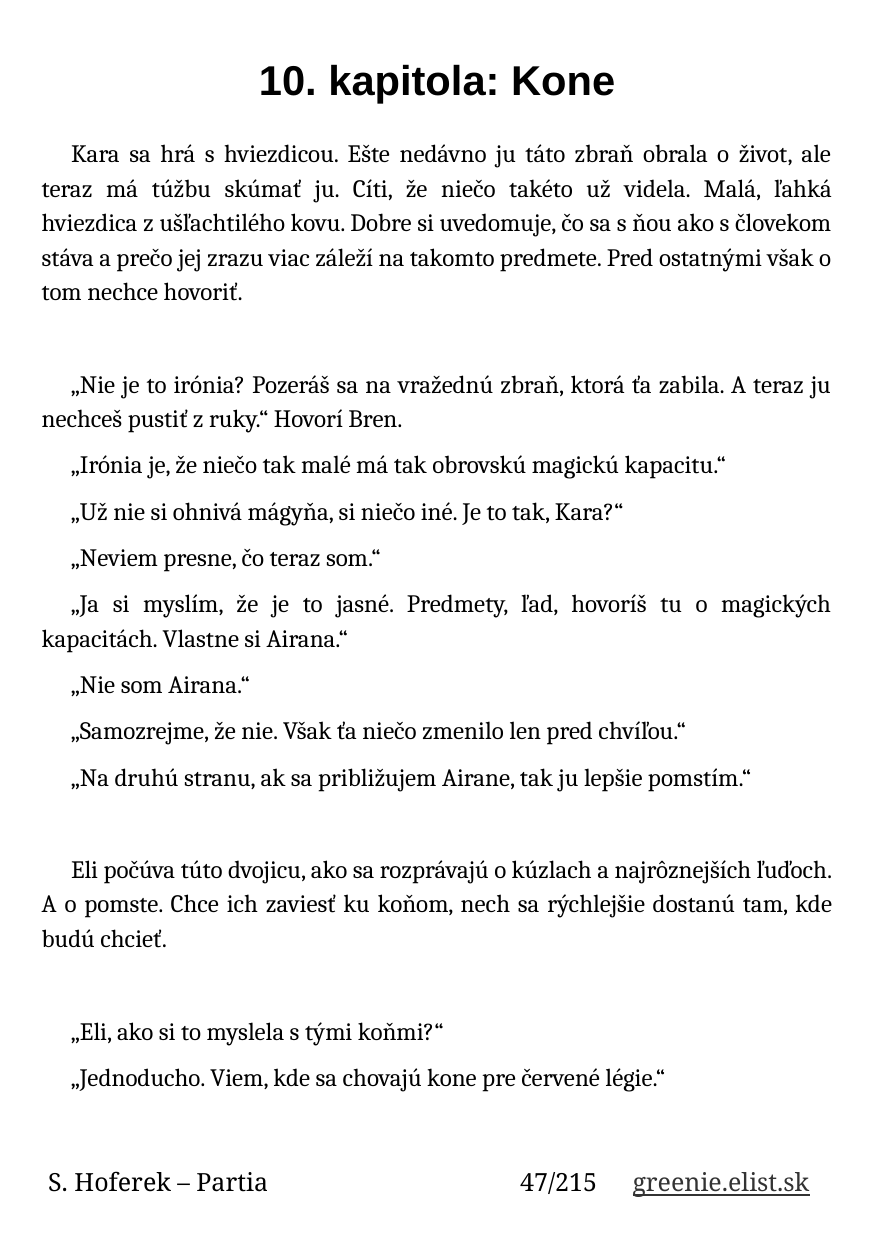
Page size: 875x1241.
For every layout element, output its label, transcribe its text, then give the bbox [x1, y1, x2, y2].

text „Už nie si ohnivá mágyňa, si niečo iné. Je to tak, Kara?“ [41, 498, 833, 526]
text Kara sa hrá s hviezdicou. Ešte nedávno ju táto zbraň obrala o život, ale teraz má túžbu skúmať ju. Cíti, že niečo takéto už videla. Malá, ľahká hviezdica z ušľachtilého kovu. Dobre si uvedomuje, čo sa s ňou ako s človekom stáva a prečo jej zrazu viac záleží na takomto predmete. Pred ostatnými však o tom nechce hovoriť. [41, 140, 833, 307]
text „Nie som Airana.“ [41, 671, 833, 700]
text „Eli, ako si to myslela s tými koňmi?“ [41, 1017, 833, 1046]
text „Irónia je, že niečo tak malé má tak obrovskú magickú kapacitu.“ [41, 451, 833, 480]
subtitle 10. kapitola: Kone [41, 56, 833, 104]
text „Jednoducho. Viem, kde sa chovajú kone pre červené légie.“ [41, 1064, 833, 1092]
text Eli počúva túto dvojicu, ako sa rozprávajú o kúzlach a najrôznejších ľuďoch. A o pomste. Chce ich zaviesť ku koňom, nech sa rýchlejšie dostanú tam, kde budú chcieť. [41, 856, 833, 954]
text „Na druhú stranu, ak sa približujem Airane, tak ju lepšie pomstím.“ [41, 763, 833, 792]
text „Ja si myslím, že je to jasné. Predmety, ľad, hovoríš tu o magických kapacitách. Vlastne si Airana.“ [41, 590, 833, 653]
text „Nie je to irónia? Pozeráš sa na vražednú zbraň, ktorá ťa zabila. A teraz ju nechceš pustiť z ruky.“ Hovorí Bren. [41, 371, 833, 434]
text „Neviem presne, čo teraz som.“ [41, 544, 833, 573]
text „Samozrejme, že nie. Však ťa niečo zmenilo len pred chvíľou.“ [41, 717, 833, 746]
